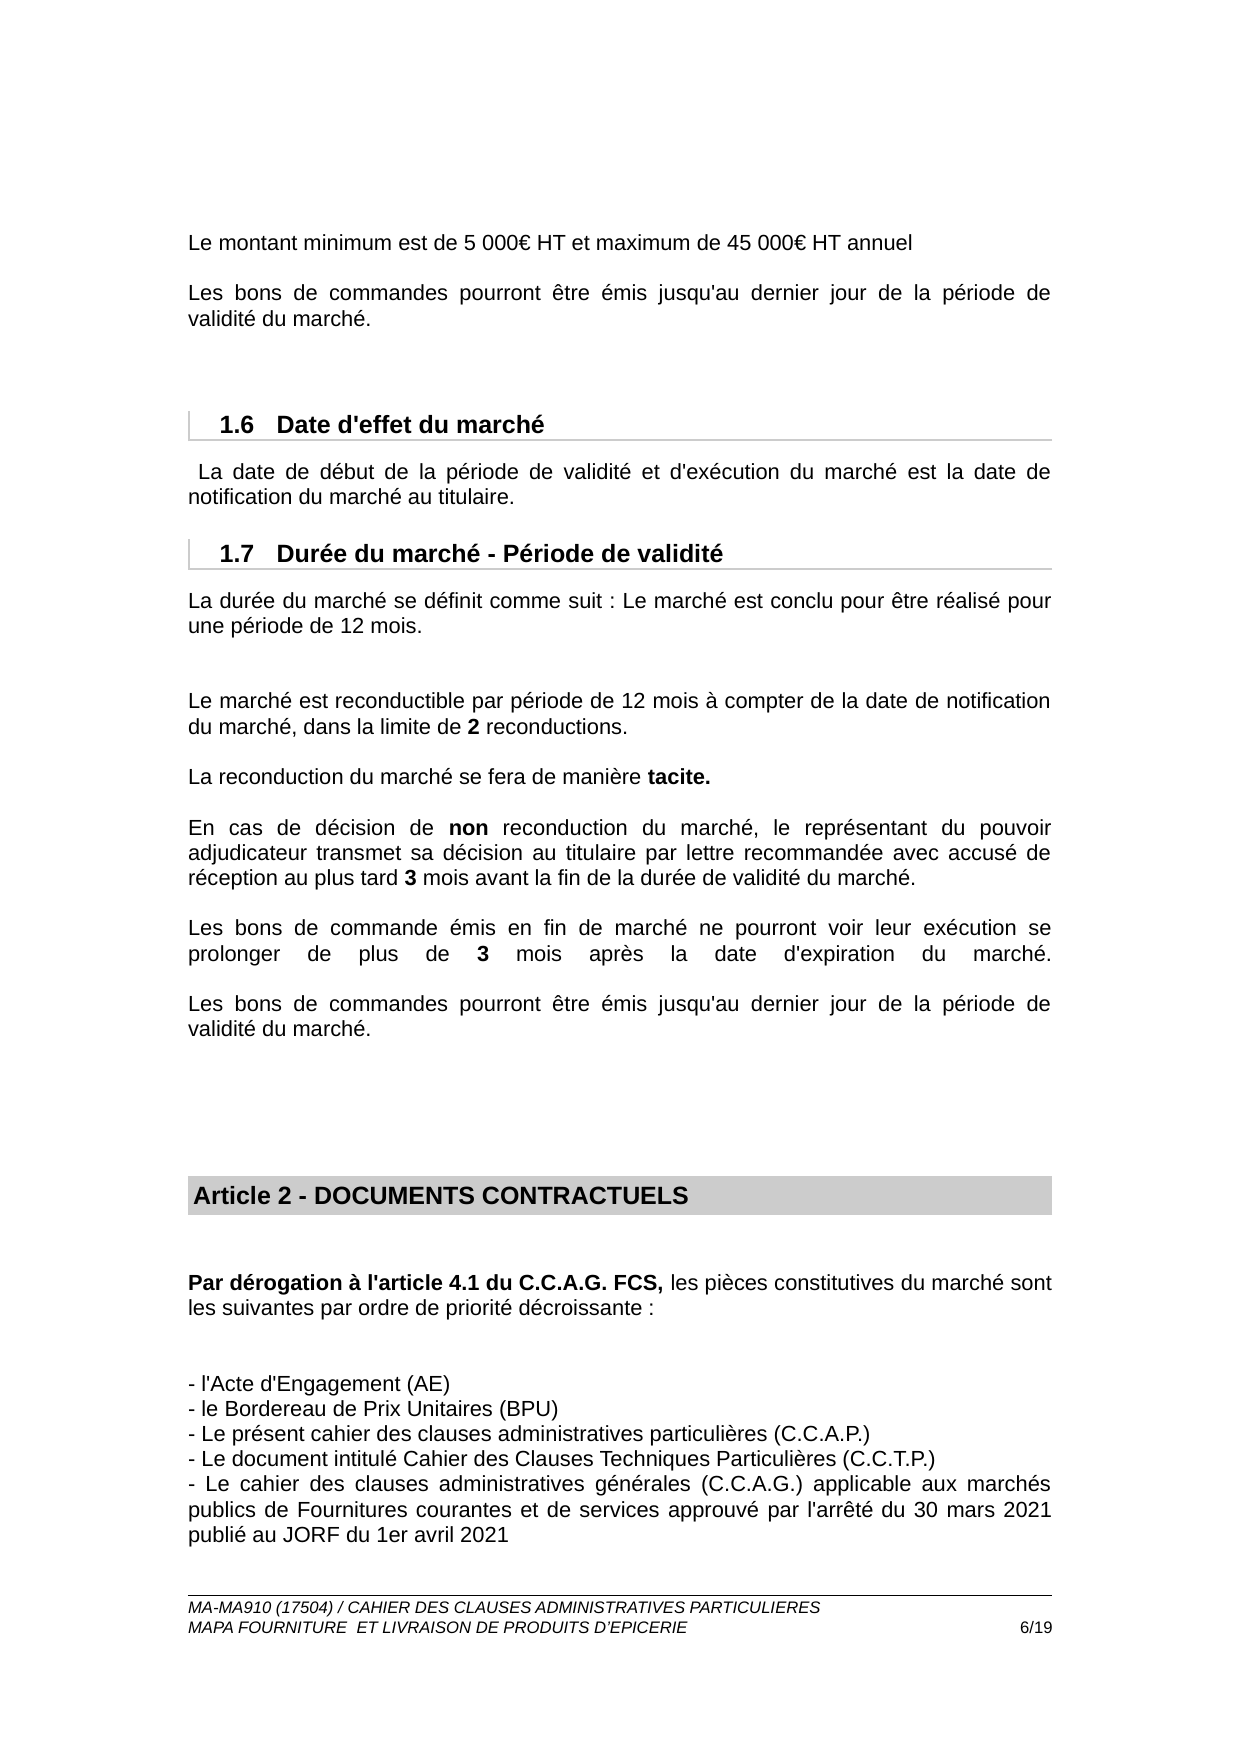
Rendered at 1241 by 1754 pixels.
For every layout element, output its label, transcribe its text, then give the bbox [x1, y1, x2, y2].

text En cas de décision de non reconduction du marché, le représentant du pouvoir adjudicateur transmet sa décision au titulaire par lettre recommandée avec accusé de réception au plus tard 3 mois avant la fin de la durée de validité du marché. [188, 814, 1052, 890]
text Par dérogation à l'article 4.1 du C.C.A.G. FCS, les pièces constitutives du marché sont les suivantes par ordre de priorité décroissante : [188, 1269, 1052, 1320]
text La durée du marché se définit comme suit : Le marché est conclu pour être réalisé pour une période de 12 mois. [188, 587, 1052, 638]
text Le marché est reconductible par période de 12 mois à compter de la date de notification du marché, dans la limite de 2 reconductions. [188, 688, 1052, 739]
text Le montant minimum est de 5 000€ HT et maximum de 45 000€ HT annuel [188, 230, 1052, 255]
text - Le document intitulé Cahier des Clauses Techniques Particulières (C.C.T.P.) [188, 1446, 1052, 1471]
subtitle DOCUMENTS CONTRACTUELS [190, 1178, 1050, 1213]
text - Le présent cahier des clauses administratives particulières (C.C.A.P.) [188, 1421, 1052, 1446]
text - l'Acte d'Engagement (AE) [188, 1370, 1052, 1396]
text - le Bordereau de Prix Unitaires (BPU) [188, 1396, 1052, 1421]
text - Le cahier des clauses administratives générales (C.C.A.G.) applicable aux marchés publics de Fournitures courantes et de services approuvé par l'arrêté du 30 mars 2021 publié au JORF du 1er avril 2021 [188, 1471, 1052, 1547]
text La date de début de la période de validité et d'exécution du marché est la date de notification du marché au titulaire. [188, 459, 1052, 509]
subtitle Date d'effet du marché [190, 411, 1052, 439]
text Les bons de commande émis en fin de marché ne pourront voir leur exécution se prolonger de plus de 3 mois après la date d'expiration du marché. Les bons de commandes pourront être émis jusqu'au dernier jour de la période de validité du marché. [188, 915, 1052, 1041]
text La reconduction du marché se fera de manière tacite. [188, 764, 1052, 789]
text Les bons de commandes pourront être émis jusqu'au dernier jour de la période de validité du marché. [188, 280, 1052, 331]
subtitle Durée du marché - Période de validité [190, 539, 1052, 568]
